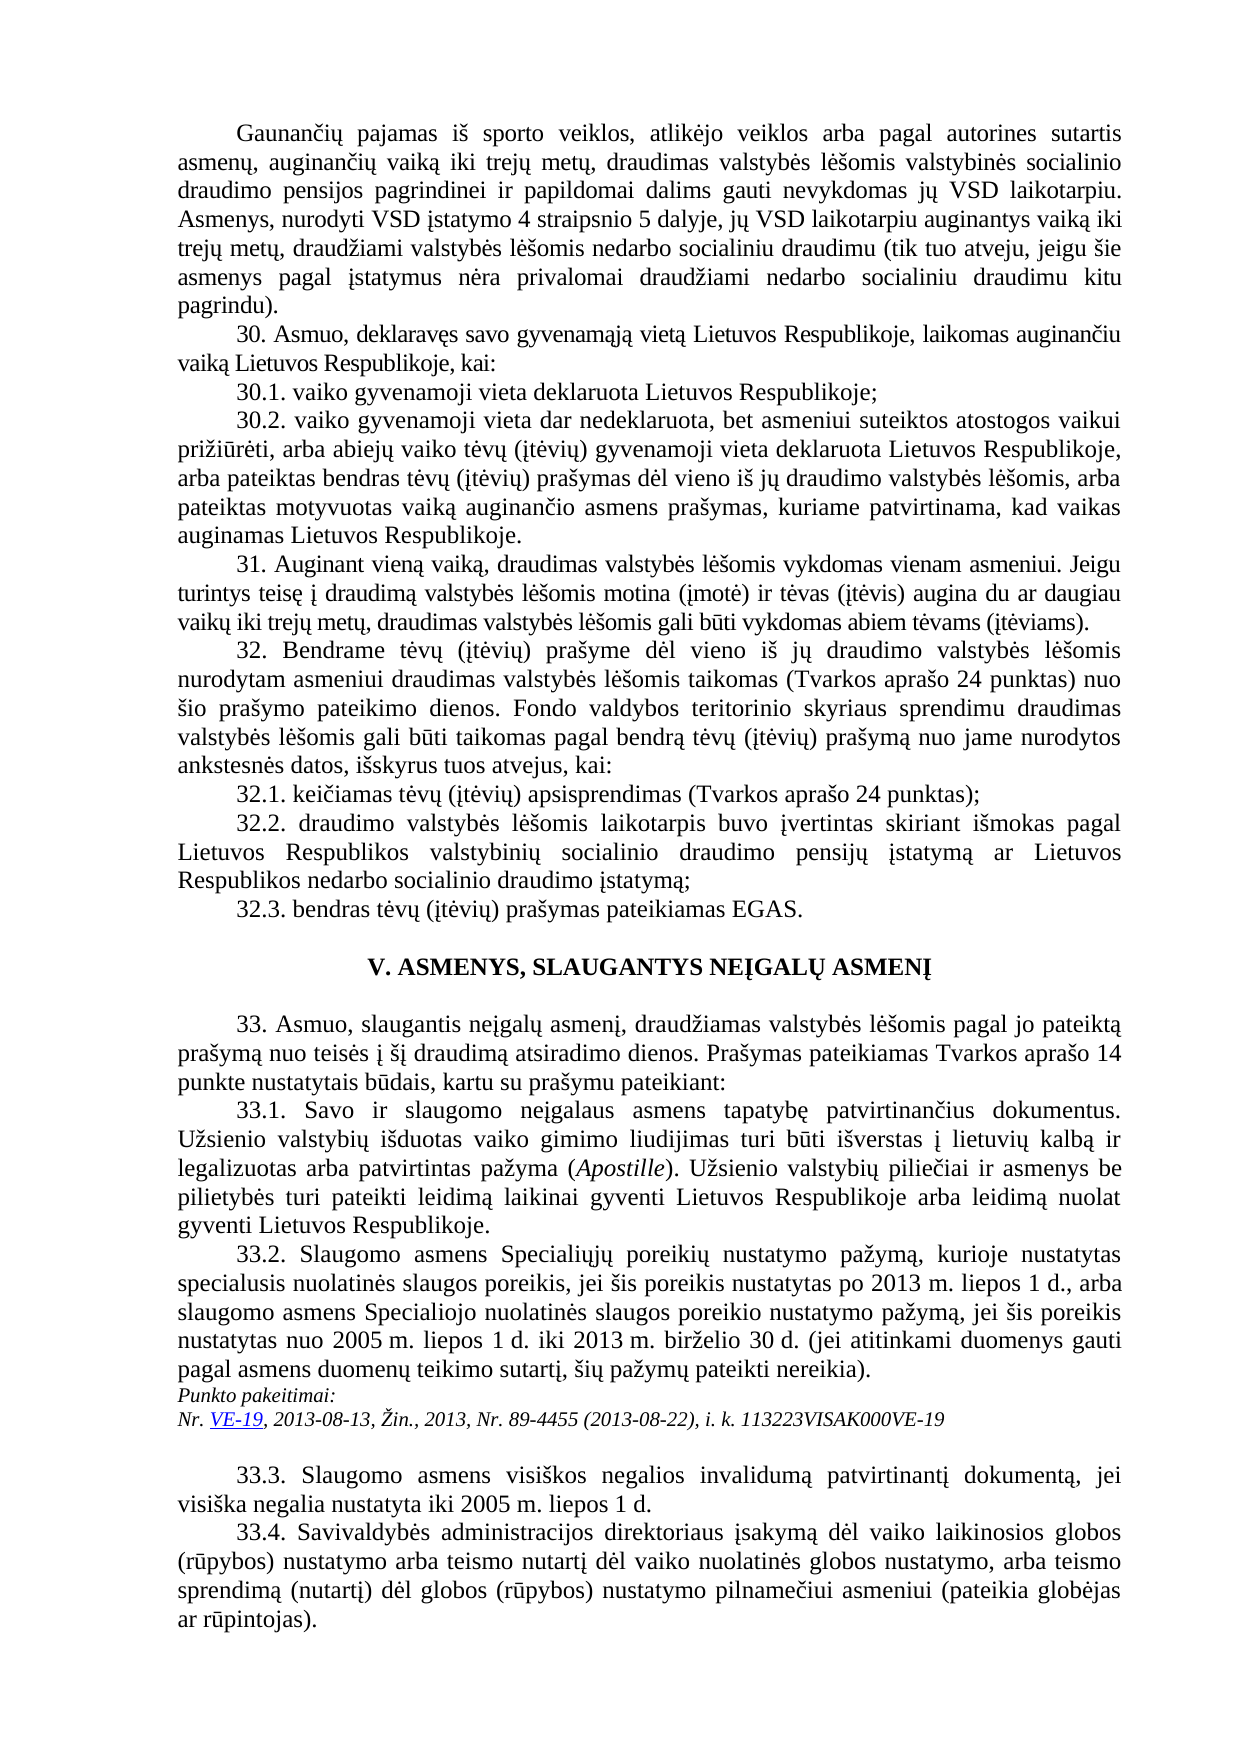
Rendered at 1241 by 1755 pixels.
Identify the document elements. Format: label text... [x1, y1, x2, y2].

text 33.1. Savo ir slaugomo neįgalaus asmens tapatybę patvirtinančius dokumentus. Užsienio valstybių išduotas vaiko gimimo liudijimas turi būti išverstas į lietuvių kalbą ir legalizuotas arba patvirtintas pažyma (Apostille). Užsienio valstybių piliečiai ir asmenys be pilietybės turi pateikti leidimą laikinai gyventi Lietuvos Respublikoje arba leidimą nuolat gyventi Lietuvos Respublikoje. [177, 1096, 1122, 1239]
text 32.1. keičiamas tėvų (įtėvių) apsisprendimas (Tvarkos aprašo 24 punktas); [177, 779, 1122, 808]
text 33.2. Slaugomo asmens Specialiųjų poreikių nustatymo pažymą, kurioje nustatytas specialusis nuolatinės slaugos poreikis, jei šis poreikis nustatytas po 2013 m. liepos 1 d., arba slaugomo asmens Specialiojo nuolatinės slaugos poreikio nustatymo pažymą, jei šis poreikis nustatytas nuo 2005 m. liepos 1 d. iki 2013 m. birželio 30 d. (jei atitinkami duomenys gauti pagal asmens duomenų teikimo sutartį, šių pažymų pateikti nereikia). [177, 1239, 1122, 1383]
text 32.3. bendras tėvų (įtėvių) prašymas pateikiamas EGAS. [177, 894, 1122, 923]
text 30. Asmuo, deklaravęs savo gyvenamąją vietą Lietuvos Respublikoje, laikomas auginančiu vaiką Lietuvos Respublikoje, kai: [177, 319, 1122, 377]
text Gaunančių pajamas iš sporto veiklos, atlikėjo veiklos arba pagal autorines sutartis asmenų, auginančių vaiką iki trejų metų, draudimas valstybės lėšomis valstybinės socialinio draudimo pensijos pagrindinei ir papildomai dalims gauti nevykdomas jų VSD laikotarpiu. Asmenys, nurodyti VSD įstatymo 4 straipsnio 5 dalyje, jų VSD laikotarpiu auginantys vaiką iki trejų metų, draudžiami valstybės lėšomis nedarbo socialiniu draudimu (tik tuo atveju, jeigu šie asmenys pagal įstatymus nėra privalomai draudžiami nedarbo socialiniu draudimu kitu pagrindu). [177, 118, 1122, 319]
text 30.1. vaiko gyvenamoji vieta deklaruota Lietuvos Respublikoje; [177, 377, 1122, 406]
text Punkto pakeitimai: [177, 1383, 1122, 1407]
text V. ASMENYS, SLAUGANTYS NEĮGALŲ ASMENĮ [177, 952, 1122, 981]
text 30.2. vaiko gyvenamoji vieta dar nedeklaruota, bet asmeniui suteiktos atostogos vaikui prižiūrėti, arba abiejų vaiko tėvų (įtėvių) gyvenamoji vieta deklaruota Lietuvos Respublikoje, arba pateiktas bendras tėvų (įtėvių) prašymas dėl vieno iš jų draudimo valstybės lėšomis, arba pateiktas motyvuotas vaiką auginančio asmens prašymas, kuriame patvirtinama, kad vaikas auginamas Lietuvos Respublikoje. [177, 406, 1122, 549]
text Nr. VE-19, 2013-08-13, Žin., 2013, Nr. 89-4455 (2013-08-22), i. k. 113223VISAK000VE-19 [177, 1407, 1122, 1431]
text 33.3. Slaugomo asmens visiškos negalios invalidumą patvirtinantį dokumentą, jei visiška negalia nustatyta iki 2005 m. liepos 1 d. [177, 1460, 1122, 1517]
text 33. Asmuo, slaugantis neįgalų asmenį, draudžiamas valstybės lėšomis pagal jo pateiktą prašymą nuo teisės į šį draudimą atsiradimo dienos. Prašymas pateikiamas Tvarkos aprašo 14 punkte nustatytais būdais, kartu su prašymu pateikiant: [177, 1009, 1122, 1096]
text 32. Bendrame tėvų (įtėvių) prašyme dėl vieno iš jų draudimo valstybės lėšomis nurodytam asmeniui draudimas valstybės lėšomis taikomas (Tvarkos aprašo 24 punktas) nuo šio prašymo pateikimo dienos. Fondo valdybos teritorinio skyriaus sprendimu draudimas valstybės lėšomis gali būti taikomas pagal bendrą tėvų (įtėvių) prašymą nuo jame nurodytos ankstesnės datos, išskyrus tuos atvejus, kai: [177, 636, 1122, 779]
text 33.4. Savivaldybės administracijos direktoriaus įsakymą dėl vaiko laikinosios globos (rūpybos) nustatymo arba teismo nutartį dėl vaiko nuolatinės globos nustatymo, arba teismo sprendimą (nutartį) dėl globos (rūpybos) nustatymo pilnamečiui asmeniui (pateikia globėjas ar rūpintojas). [177, 1517, 1122, 1632]
text 31. Auginant vieną vaiką, draudimas valstybės lėšomis vykdomas vienam asmeniui. Jeigu turintys teisę į draudimą valstybės lėšomis motina (įmotė) ir tėvas (įtėvis) augina du ar daugiau vaikų iki trejų metų, draudimas valstybės lėšomis gali būti vykdomas abiem tėvams (įtėviams). [177, 549, 1122, 636]
text 32.2. draudimo valstybės lėšomis laikotarpis buvo įvertintas skiriant išmokas pagal Lietuvos Respublikos valstybinių socialinio draudimo pensijų įstatymą ar Lietuvos Respublikos nedarbo socialinio draudimo įstatymą; [177, 808, 1122, 894]
